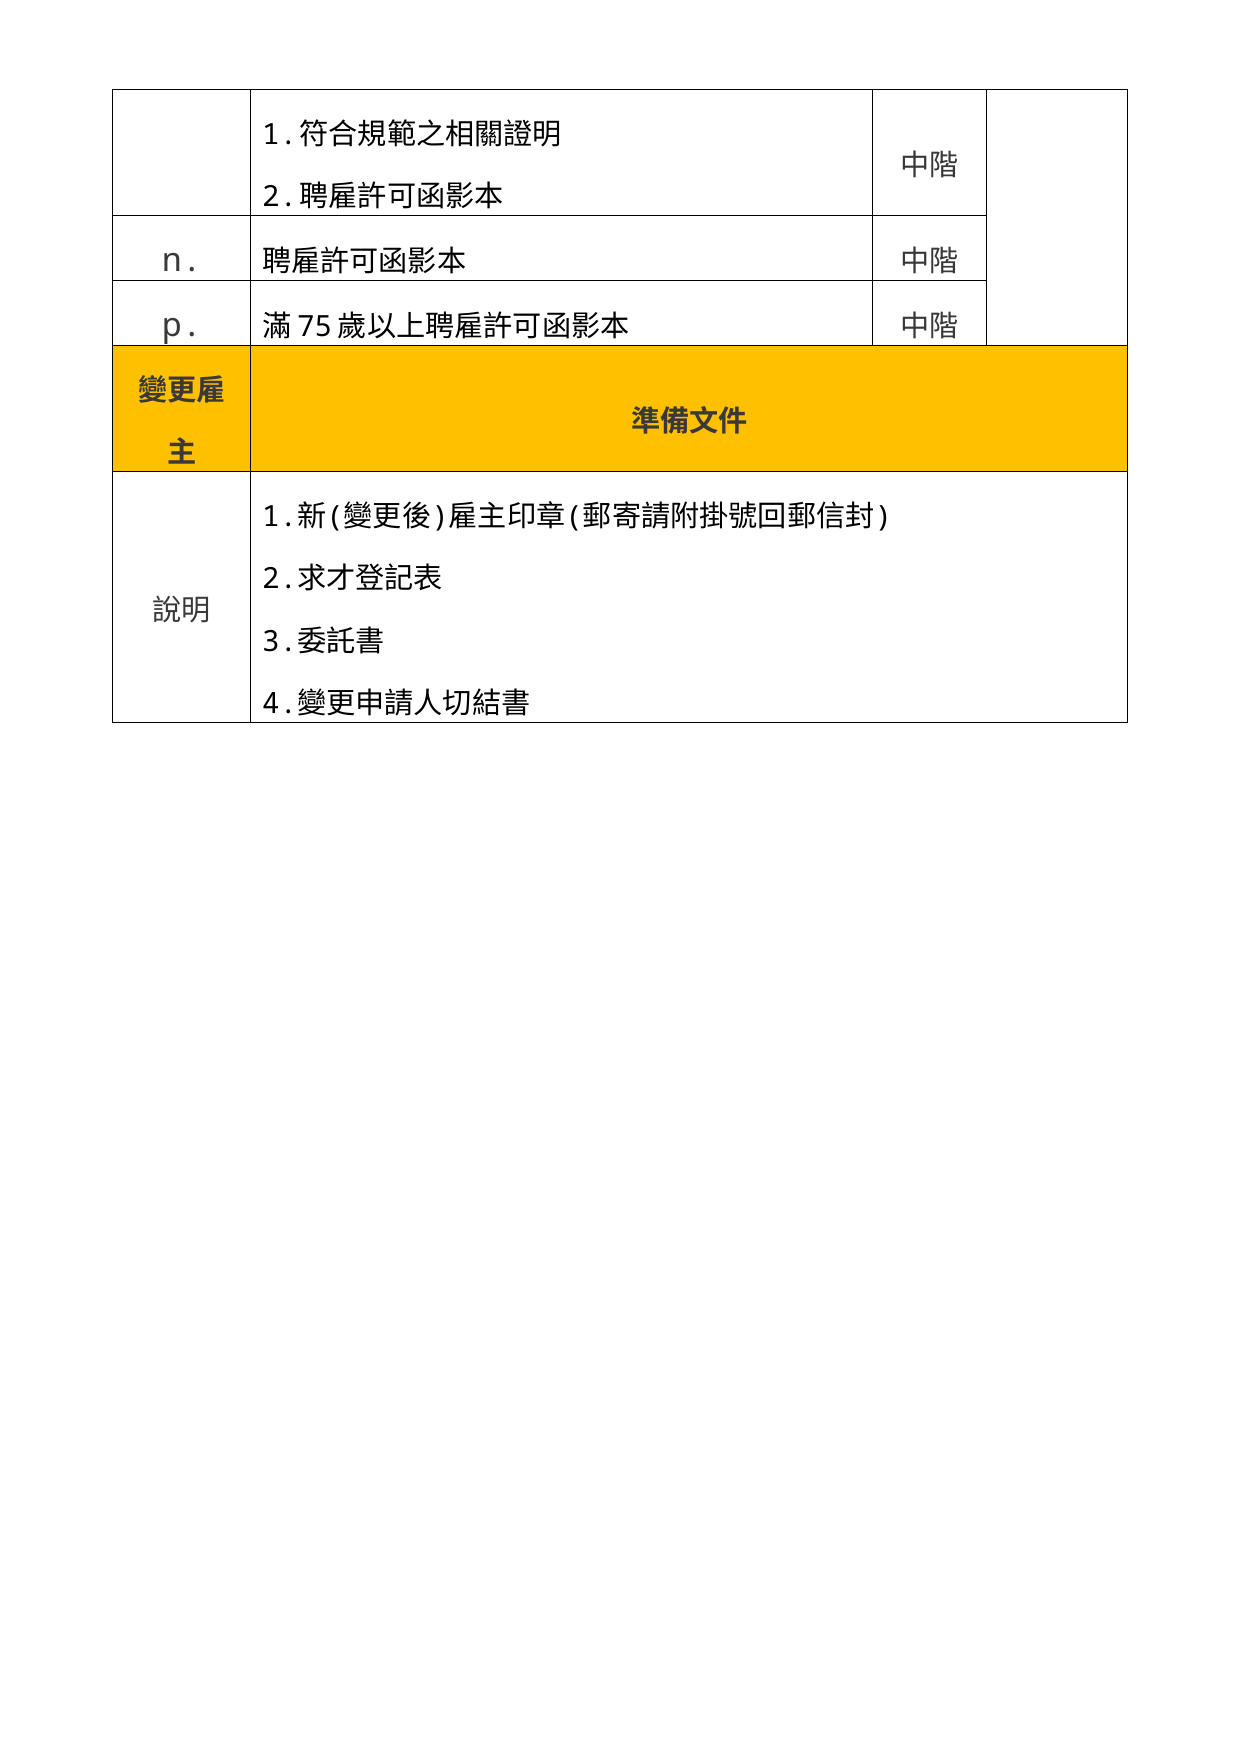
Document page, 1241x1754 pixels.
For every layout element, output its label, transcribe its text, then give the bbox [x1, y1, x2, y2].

table_cell [987, 90, 1127, 345]
table_cell 變更雇主 [113, 346, 250, 471]
table_cell 中階 [873, 216, 986, 280]
table_cell 聘雇許可函影本 [251, 216, 872, 280]
table_cell 準備文件 [251, 346, 1127, 471]
table_cell p. [113, 281, 250, 345]
table_cell 1.新(變更後)雇主印章(郵寄請附掛號回郵信封) 2.求才登記表 3.委託書 4.變更申請人切結書 [251, 472, 1127, 722]
table_cell 說明 [113, 472, 250, 722]
table_cell 中階 [873, 281, 986, 345]
table_cell n. [113, 216, 250, 280]
table_cell 滿75歲以上聘雇許可函影本 [251, 281, 872, 345]
table_cell [113, 90, 250, 215]
table_cell 中階 [873, 90, 986, 215]
table_cell 符合規範之相關證明 聘雇許可函影本 [251, 90, 872, 215]
